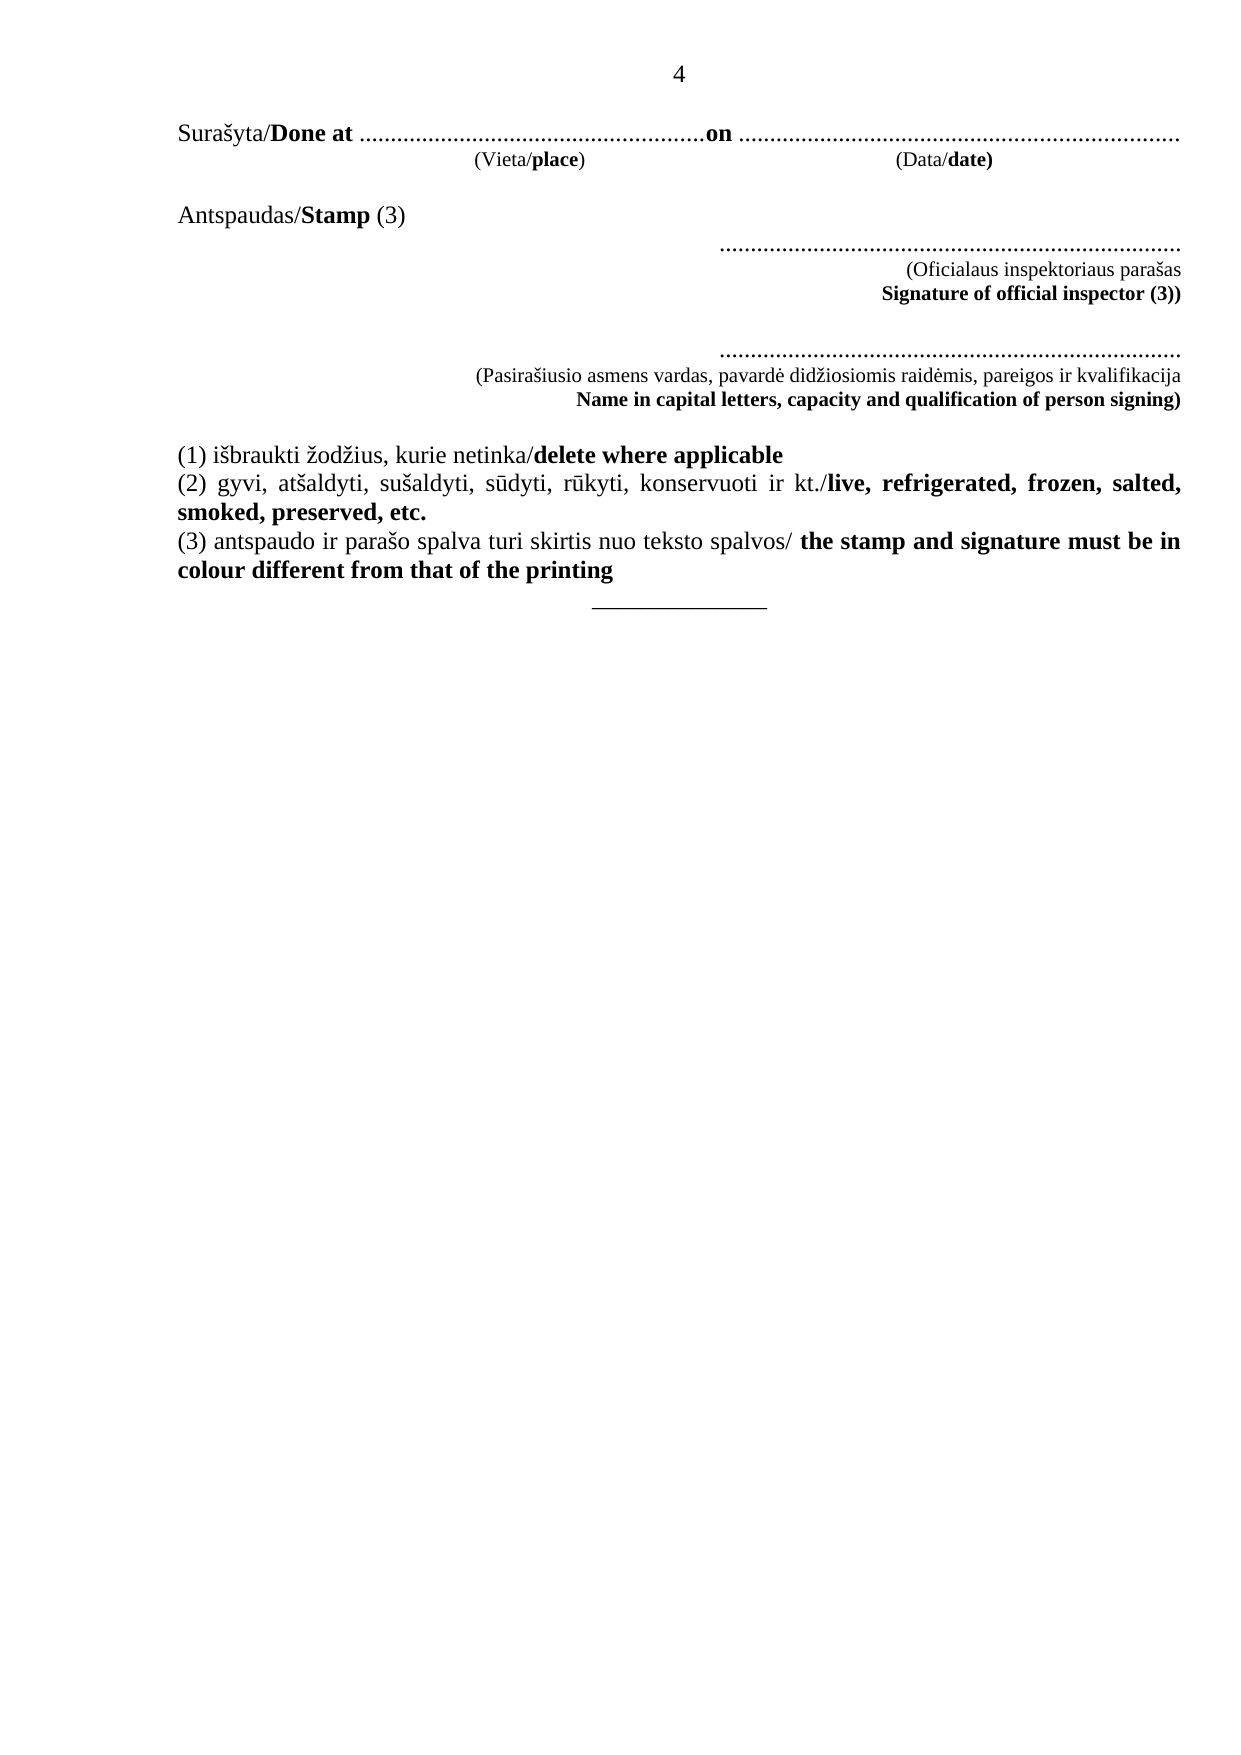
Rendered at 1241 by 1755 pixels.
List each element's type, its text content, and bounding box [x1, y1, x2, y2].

text ______________ [177, 583, 1181, 612]
text (Oficialaus inspektoriaus parašas [177, 257, 1181, 281]
text (Vieta/place) (Data/date) [177, 147, 1181, 171]
text (2) gyvi, atšaldyti, sušaldyti, sūdyti, rūkyti, konservuoti ir kt./live, refrigerated, frozen, salted, smoked, preserved, etc. [177, 468, 1181, 526]
text Surašyta/Done at on [177, 118, 1181, 147]
text Signature of official inspector (3)) [177, 281, 1181, 305]
text (1) išbraukti žodžius, kurie netinka/delete where applicable [177, 440, 1181, 468]
text Name in capital letters, capacity and qualification of person signing) [177, 387, 1181, 411]
text (Pasirašiusio asmens vardas, pavardė didžiosiomis raidėmis, pareigos ir kvalifikacija [177, 363, 1181, 387]
text Antspaudas/Stamp (3) [177, 200, 1181, 228]
text (3) antspaudo ir parašo spalva turi skirtis nuo teksto spalvos/ the stamp and signature must be in colour different from that of the printing [177, 526, 1181, 583]
text .......................................................................... [177, 334, 1181, 363]
text .......................................................................... [177, 228, 1181, 257]
